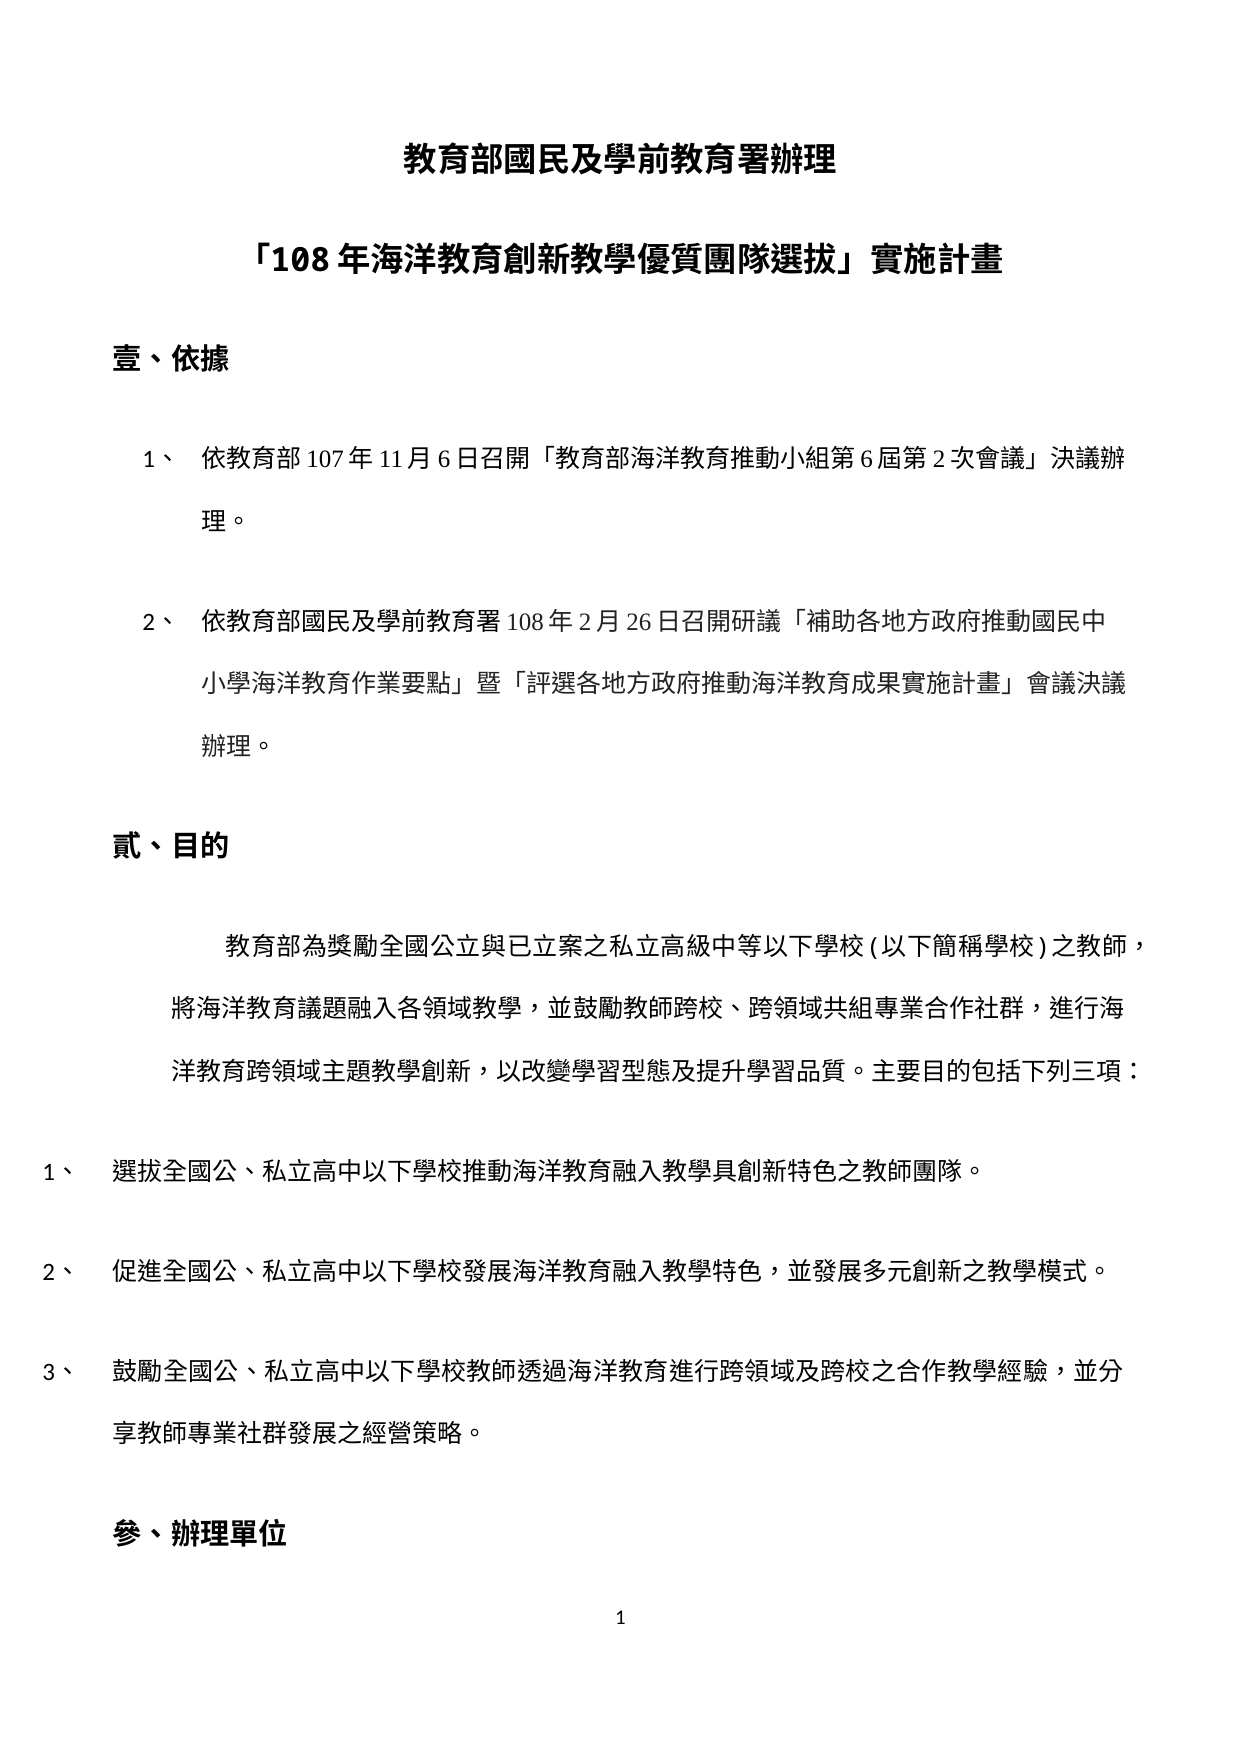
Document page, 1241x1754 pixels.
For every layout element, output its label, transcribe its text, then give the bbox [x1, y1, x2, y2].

text 壹、依據 [112, 315, 1128, 377]
text 貳、目的 [112, 802, 1128, 865]
text 教育部國民及學前教育署辦理 [112, 115, 1128, 177]
list 依教育部國民及學前教育署108年2月26日召開研議「補助各地方政府推動國民中小學海洋教育作業要點」暨「評選各地方政府推動海洋教育成果實施計畫」會議決議辦理。 [142, 577, 1128, 765]
list 選拔全國公、私立高中以下學校推動海洋教育融入教學具創新特色之教師團隊。 [42, 1127, 1128, 1190]
list 鼓勵全國公、私立高中以下學校教師透過海洋教育進行跨領域及跨校之合作教學經驗，並分享教師專業社群發展之經營策略。 [42, 1327, 1128, 1452]
list 依教育部107年11月6日召開「教育部海洋教育推動小組第6屆第2次會議」決議辦理。 [142, 415, 1128, 540]
text 教育部為獎勵全國公立與已立案之私立高級中等以下學校(以下簡稱學校)之教師，將海洋教育議題融入各領域教學，並鼓勵教師跨校、跨領域共組專業合作社群，進行海洋教育跨領域主題教學創新，以改變學習型態及提升學習品質。主要目的包括下列三項： [171, 902, 1128, 1090]
text 「108年海洋教育創新教學優質團隊選拔」實施計畫 [112, 215, 1128, 277]
text 參、辦理單位 [112, 1490, 1128, 1552]
list 促進全國公、私立高中以下學校發展海洋教育融入教學特色，並發展多元創新之教學模式。 [42, 1227, 1128, 1290]
